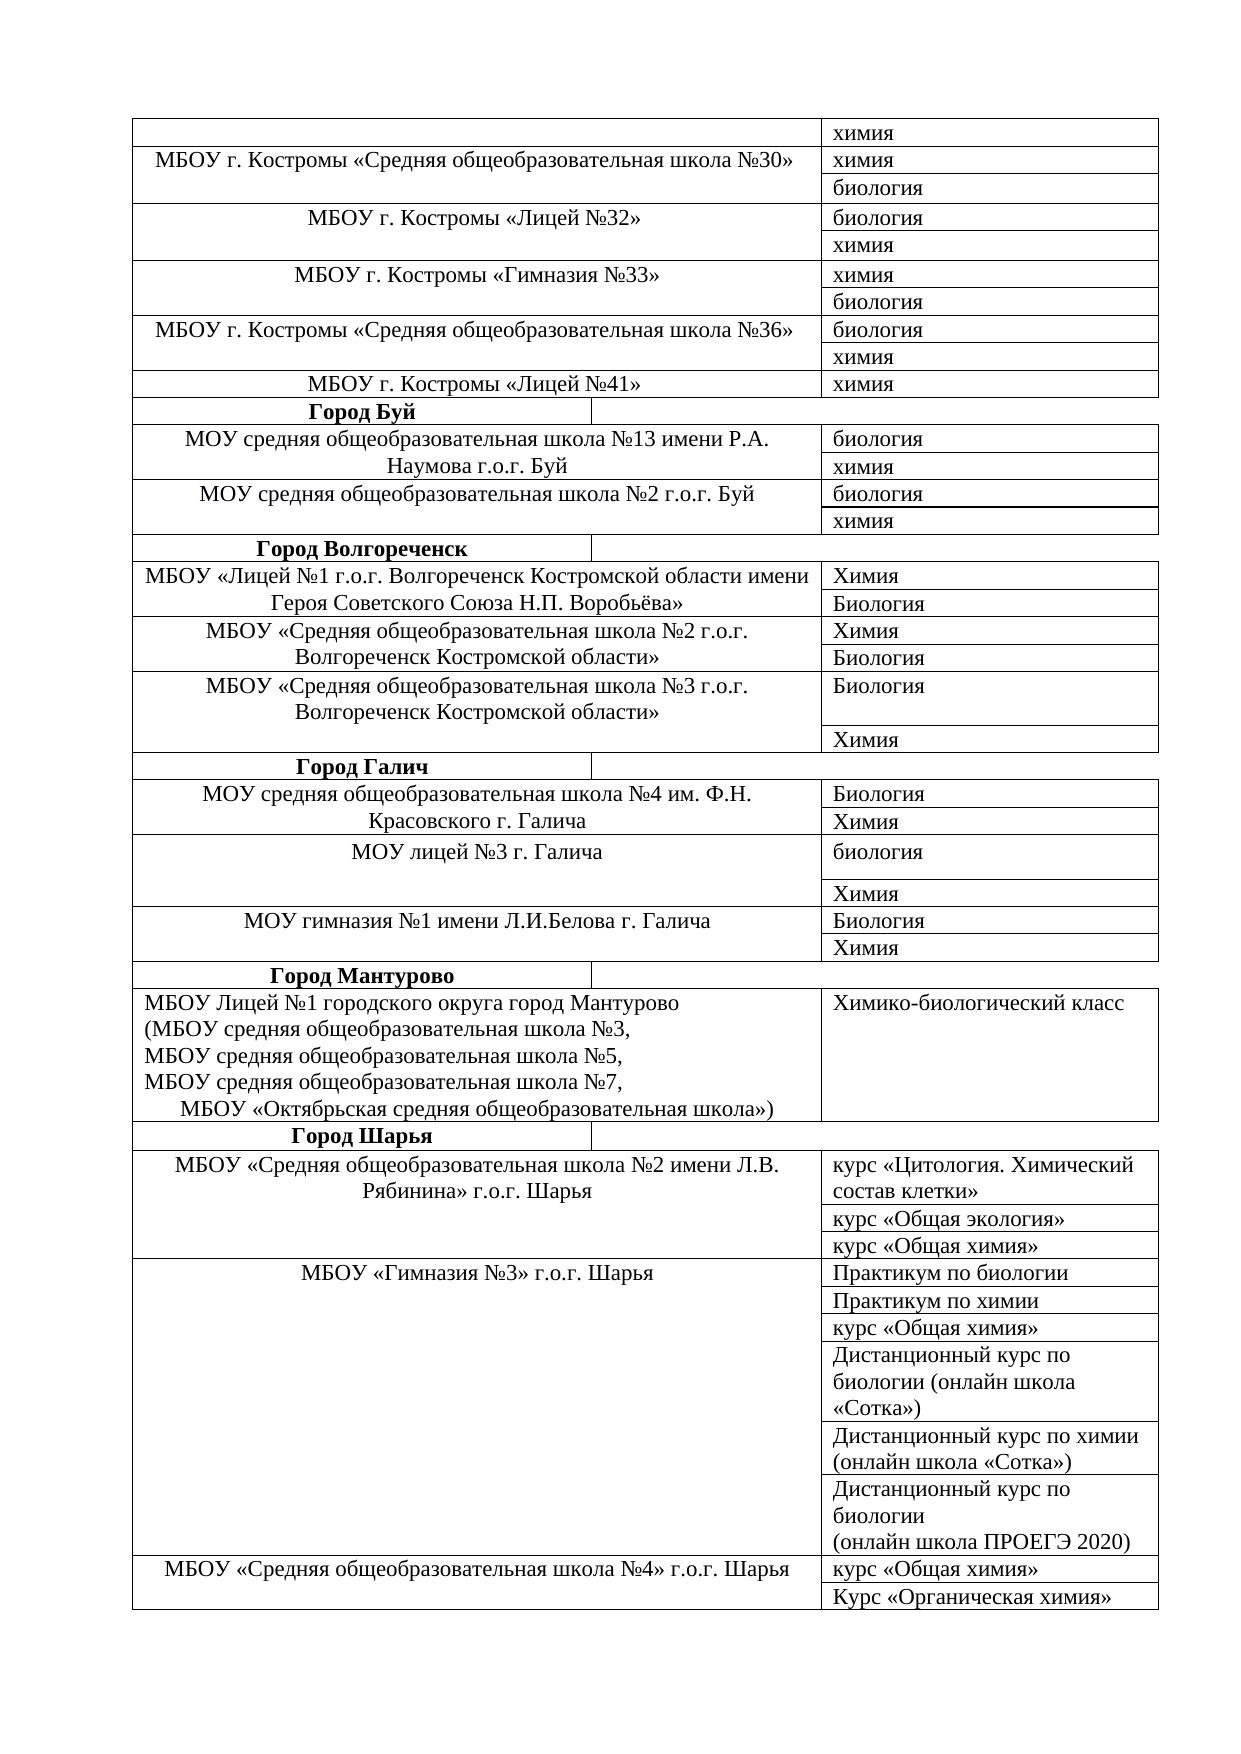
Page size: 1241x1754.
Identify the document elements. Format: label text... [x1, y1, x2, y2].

table_cell МБОУ «Лицей №1 г.о.г. Волгореченск Костромской области имени Героя Советского Союза Н.П. Воробьёва» [133, 562, 821, 616]
table_cell биология [822, 204, 1158, 230]
table_cell химия [822, 119, 1158, 146]
table_cell биология [822, 480, 1158, 506]
table_cell Практикум по биологии [822, 1259, 1158, 1286]
table_cell Химия [822, 726, 1158, 752]
table_cell МБОУ «Гимназия №3» г.о.г. Шарья [133, 1259, 821, 1554]
table_cell Город Волгореченск [133, 535, 591, 561]
table_cell химия [822, 261, 1158, 287]
table_cell химия [822, 343, 1158, 369]
table_cell МБОУ Лицей №1 городского округа город Мантурово (МБОУ средняя общеобразовательная школа №3, МБОУ средняя общеобразовательная школа №5, МБОУ средняя общеобразовательная школа №7, МБОУ «Октябрьская средняя общеобразовательная школа») [133, 989, 821, 1121]
table_cell биология [822, 288, 1158, 315]
table_cell Биология [822, 672, 1158, 724]
table_cell Дистанционный курс по биологии (онлайн школа ПРОЕГЭ 2020) [822, 1475, 1158, 1554]
table_cell МБОУ г. Костромы «Лицей №41» [133, 371, 821, 397]
table_cell Биология [822, 780, 1158, 807]
table_cell химия [822, 508, 1158, 534]
table_cell Биология [822, 645, 1158, 671]
table_cell Химия [822, 808, 1158, 834]
table_cell Город Галич [133, 753, 591, 779]
table_cell курс «Цитология. Химический состав клетки» [822, 1151, 1158, 1203]
table_cell Химия [822, 934, 1158, 961]
table_cell Дистанционный курс по химии (онлайн школа «Сотка») [822, 1422, 1158, 1474]
table_cell биология [822, 316, 1158, 342]
table_cell курс «Общая химия» [822, 1314, 1158, 1341]
table_cell МБОУ г. Костромы «Гимназия №33» [133, 261, 821, 315]
table_cell МБОУ г. Костромы «Средняя общеобразовательная школа №30» [133, 147, 821, 203]
table_cell МОУ средняя общеобразовательная школа №2 г.о.г. Буй [133, 480, 821, 534]
table_cell МОУ гимназия №1 имени Л.И.Белова г. Галича [133, 907, 821, 961]
table_cell Химия [822, 562, 1158, 589]
table_cell МБОУ г. Костромы «Средняя общеобразовательная школа №36» [133, 316, 821, 369]
table_cell МОУ средняя общеобразовательная школа №4 им. Ф.Н. Красовского г. Галича [133, 780, 821, 834]
table_cell МОУ лицей №3 г. Галича [133, 835, 821, 906]
table_cell Город Шарья [133, 1122, 591, 1150]
table_cell Биология [822, 590, 1158, 616]
table_cell Биология [822, 907, 1158, 933]
table_cell Дистанционный курс по биологии (онлайн школа «Сотка») [822, 1342, 1158, 1421]
table_cell МБОУ «Средняя общеобразовательная школа №4» г.о.г. Шарья [133, 1556, 821, 1609]
table_cell Город Мантурово [133, 962, 591, 988]
table_cell курс «Общая химия» [822, 1556, 1158, 1582]
table_cell биология [822, 835, 1158, 878]
table_cell Курс «Органическая химия» [822, 1583, 1158, 1609]
table_cell Химия [822, 617, 1158, 643]
table_cell Химия [822, 880, 1158, 906]
table_cell химия [822, 147, 1158, 173]
table_cell МБОУ г. Костромы «Лицей №32» [133, 204, 821, 260]
table_cell биология [822, 174, 1158, 203]
table_cell Химико-биологический класс [822, 989, 1158, 1121]
table_cell МБОУ «Средняя общеобразовательная школа №2 имени Л.В. Рябинина» г.о.г. Шарья [133, 1151, 821, 1258]
table_cell [133, 119, 821, 146]
table_cell химия [822, 231, 1158, 260]
table_cell курс «Общая экология» [822, 1205, 1158, 1231]
table_cell Практикум по химии [822, 1287, 1158, 1313]
table_cell МОУ средняя общеобразовательная школа №13 имени Р.А. Наумова г.о.г. Буй [133, 425, 821, 479]
table_cell химия [822, 371, 1158, 397]
table_cell курс «Общая химия» [822, 1232, 1158, 1258]
table_cell химия [822, 453, 1158, 479]
table_cell Город Буй [133, 398, 591, 424]
table_cell МБОУ «Средняя общеобразовательная школа №2 г.о.г. Волгореченск Костромской области» [133, 617, 821, 671]
table_cell биология [822, 425, 1158, 452]
table_cell МБОУ «Средняя общеобразовательная школа №3 г.о.г. Волгореченск Костромской области» [133, 672, 821, 752]
